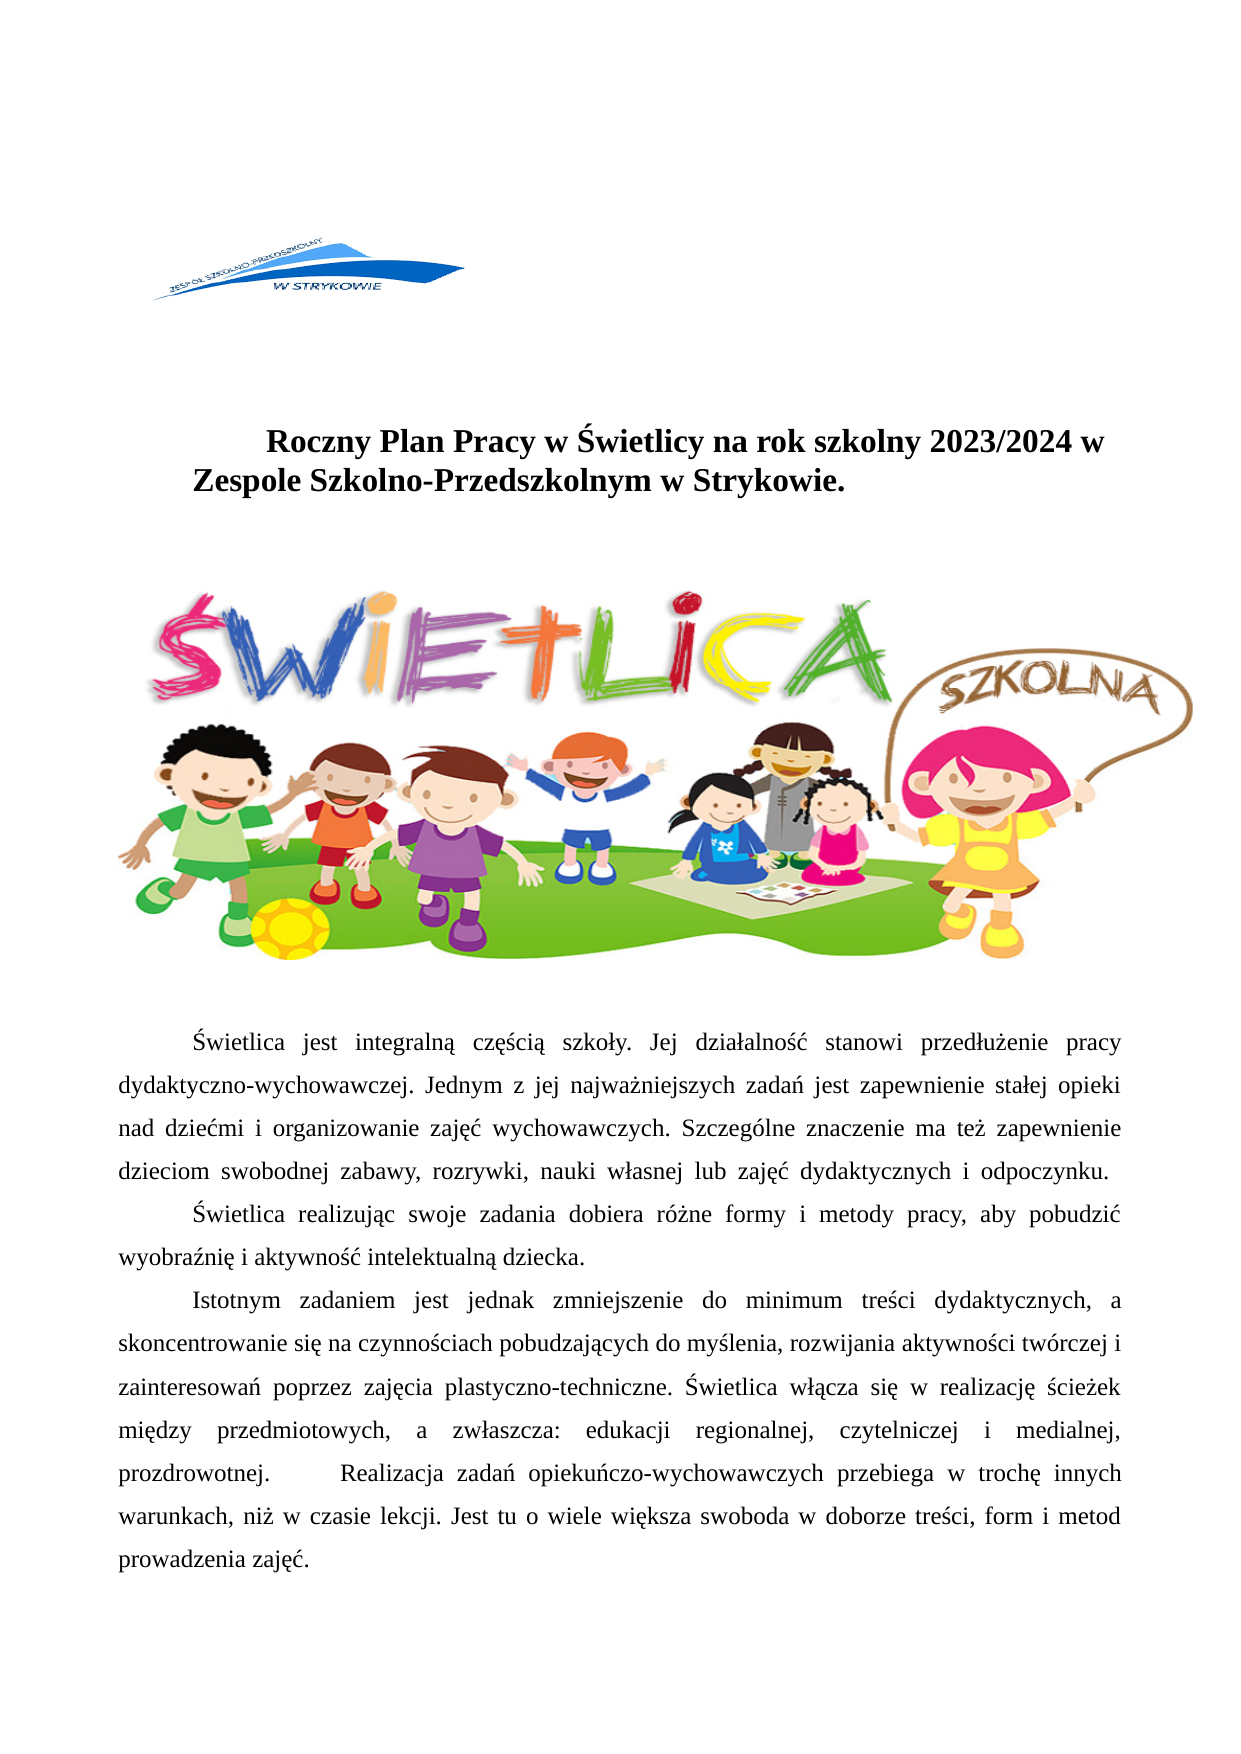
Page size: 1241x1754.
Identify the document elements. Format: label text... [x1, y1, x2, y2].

text Roczny Plan Pracy w Świetlicy na rok szkolny 2023/2024 w Zespole Szkolno-Przedszkolnym w Strykowie. [192, 422, 1122, 498]
text Świetlica jest integralną częścią szkoły. Jej działalność stanowi przedłużenie pracy dydaktyczno-wychowawczej. Jednym z jej najważniejszych zadań jest zapewnienie stałej opieki nad dziećmi i organizowanie zajęć wychowawczych. Szczególne znaczenie ma też zapewnienie dzieciom swobodnej zabawy, rozrywki, nauki własnej lub zajęć dydaktycznych i odpoczynku. Świetlica realizując swoje zadania dobiera różne formy i metody pracy, aby pobudzić wyobraźnię i aktywność intelektualną dziecka. [118, 1027, 1122, 1271]
text Istotnym zadaniem jest jednak zmniejszenie do minimum treści dydaktycznych, a skoncentrowanie się na czynnościach pobudzających do myślenia, rozwijania aktywności twórczej i zainteresowań poprzez zajęcia plastyczno-techniczne. Świetlica włącza się w realizację ścieżek między przedmiotowych, a zwłaszcza: edukacji regionalnej, czytelniczej i medialnej, prozdrowotnej. Realizacja zadań opiekuńczo-wychowawczych przebiega w trochę innych warunkach, niż w czasie lekcji. Jest tu o wiele większa swoboda w doborze treści, form i metod prowadzenia zajęć. [118, 1285, 1122, 1573]
